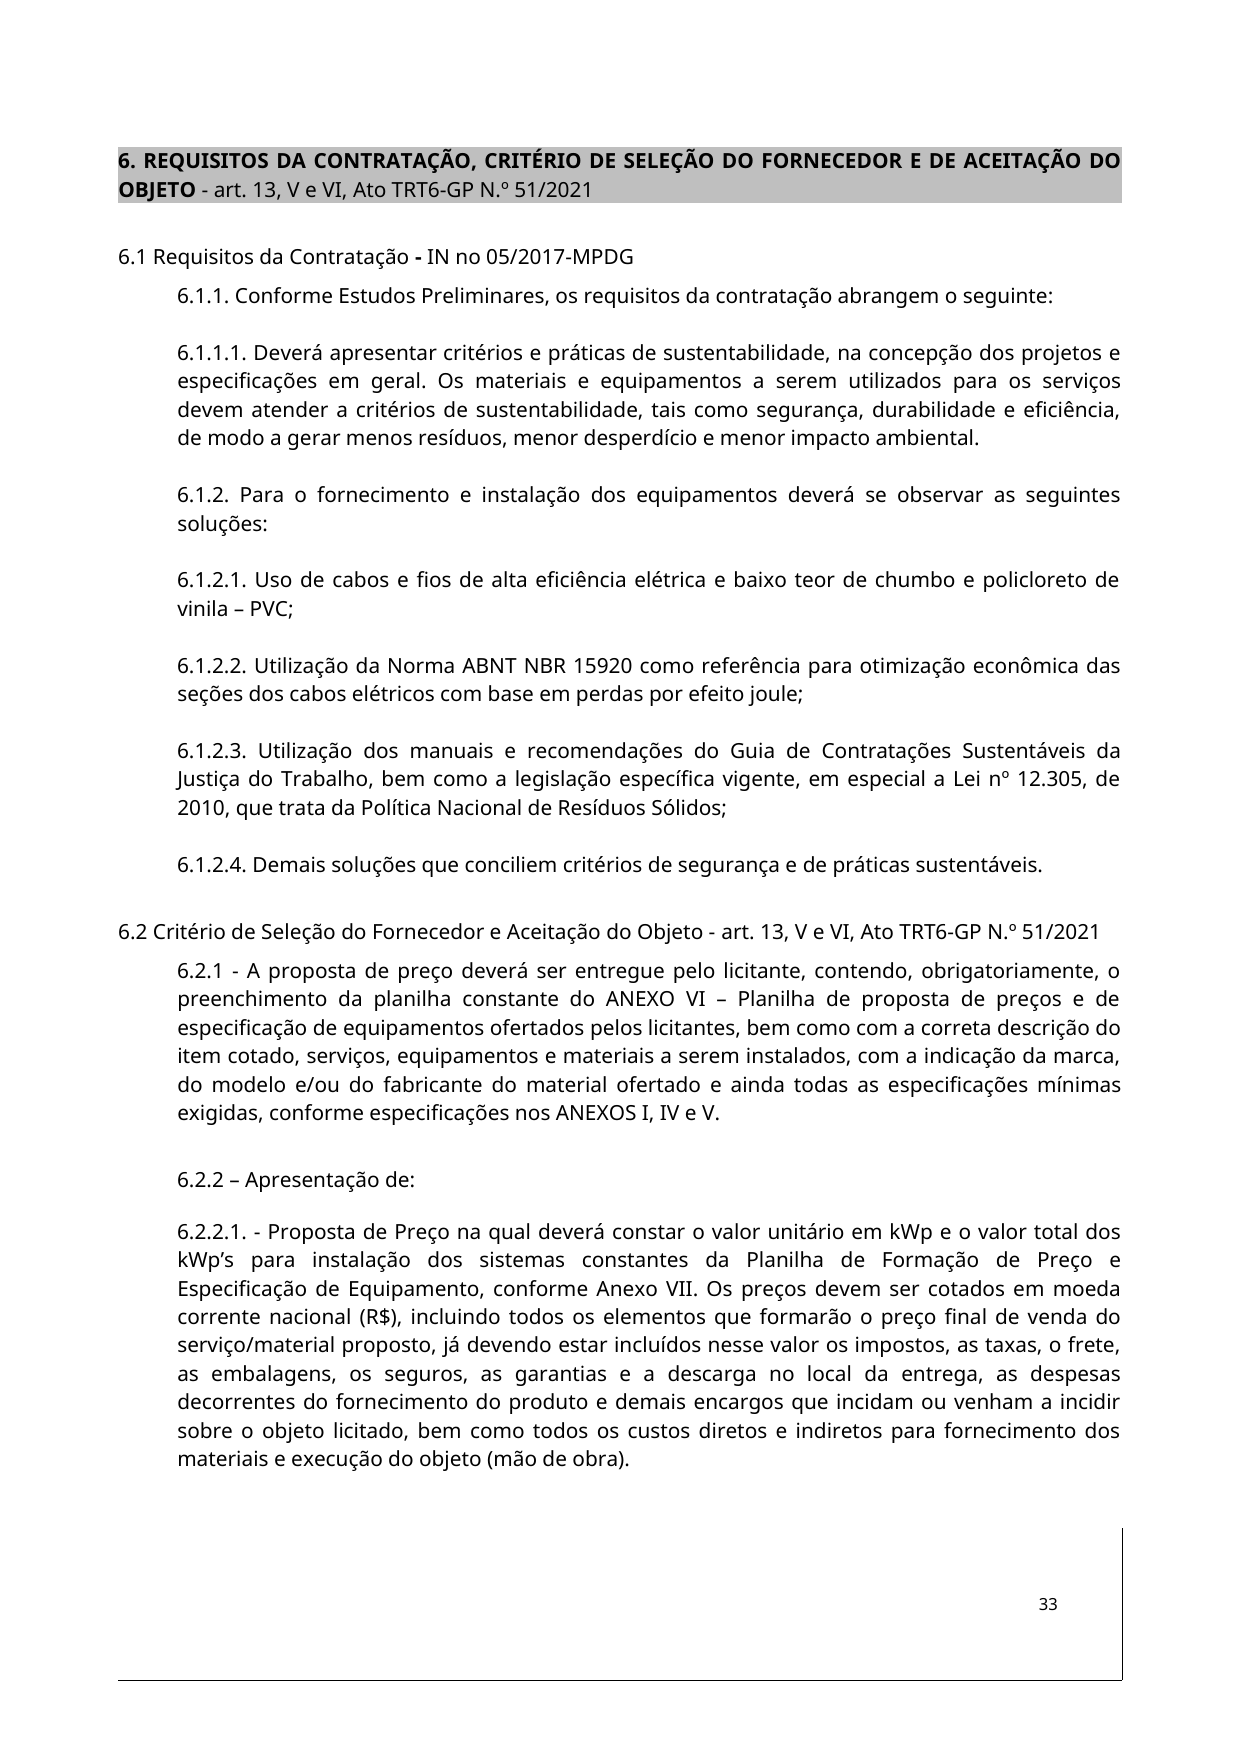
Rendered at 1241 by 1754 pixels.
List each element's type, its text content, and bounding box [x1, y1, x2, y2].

text 6.1.1. Conforme Estudos Preliminares, os requisitos da contratação abrangem o seguinte: [177, 281, 1122, 309]
text 6.1 Requisitos da Contratação - IN no 05/2017-MPDG [118, 242, 1122, 271]
text 6.2.1 - A proposta de preço deverá ser entregue pelo licitante, contendo, obrigatoriamente, o preenchimento da planilha constante do ANEXO VI – Planilha de proposta de preços e de especificação de equipamentos ofertados pelos licitantes, bem como com a correta descrição do item cotado, serviços, equipamentos e materiais a serem instalados, com a indicação da marca, do modelo e/ou do fabricante do material ofertado e ainda todas as especificações mínimas exigidas, conforme especificações nos ANEXOS I, IV e V. [177, 956, 1122, 1127]
text 6.1.2.4. Demais soluções que conciliem critérios de segurança e de práticas sustentáveis. [177, 850, 1122, 878]
text 6. REQUISITOS DA CONTRATAÇÃO, CRITÉRIO DE SELEÇÃO DO FORNECEDOR E DE ACEITAÇÃO DO OBJETO - art. 13, V e VI, Ato TRT6-GP N.º 51/2021 [118, 147, 1122, 203]
text 6.1.2. Para o fornecimento e instalação dos equipamentos deverá se observar as seguintes soluções: [177, 480, 1122, 537]
text 6.1.2.3. Utilização dos manuais e recomendações do Guia de Contratações Sustentáveis da Justiça do Trabalho, bem como a legislação específica vigente, em especial a Lei nº 12.305, de 2010, que trata da Política Nacional de Resíduos Sólidos; [177, 736, 1122, 821]
text 6.2.2 – Apresentação de: [177, 1166, 1122, 1194]
text 6.2 Critério de Seleção do Fornecedor e Aceitação do Objeto - art. 13, V e VI, Ato TRT6-GP N.º 51/2021 [118, 917, 1122, 946]
text 6.1.2.1. Uso de cabos e fios de alta eficiência elétrica e baixo teor de chumbo e policloreto de vinila – PVC; [177, 566, 1122, 622]
text 6.1.2.2. Utilização da Norma ABNT NBR 15920 como referência para otimização econômica das seções dos cabos elétricos com base em perdas por efeito joule; [177, 651, 1122, 708]
text 6.1.1.1. Deverá apresentar critérios e práticas de sustentabilidade, na concepção dos projetos e especificações em geral. Os materiais e equipamentos a serem utilizados para os serviços devem atender a critérios de sustentabilidade, tais como segurança, durabilidade e eficiência, de modo a gerar menos resíduos, menor desperdício e menor impacto ambiental. [177, 338, 1122, 452]
text 6.2.2.1. - Proposta de Preço na qual deverá constar o valor unitário em kWp e o valor total dos kWp’s para instalação dos sistemas constantes da Planilha de Formação de Preço e Especificação de Equipamento, conforme Anexo VII. Os preços devem ser cotados em moeda corrente nacional (R$), incluindo todos os elementos que formarão o preço final de venda do serviço/material proposto, já devendo estar incluídos nesse valor os impostos, as taxas, o frete, as embalagens, os seguros, as garantias e a descarga no local da entrega, as despesas decorrentes do fornecimento do produto e demais encargos que incidam ou venham a incidir sobre o objeto licitado, bem como todos os custos diretos e indiretos para fornecimento dos materiais e execução do objeto (mão de obra). [177, 1217, 1122, 1473]
